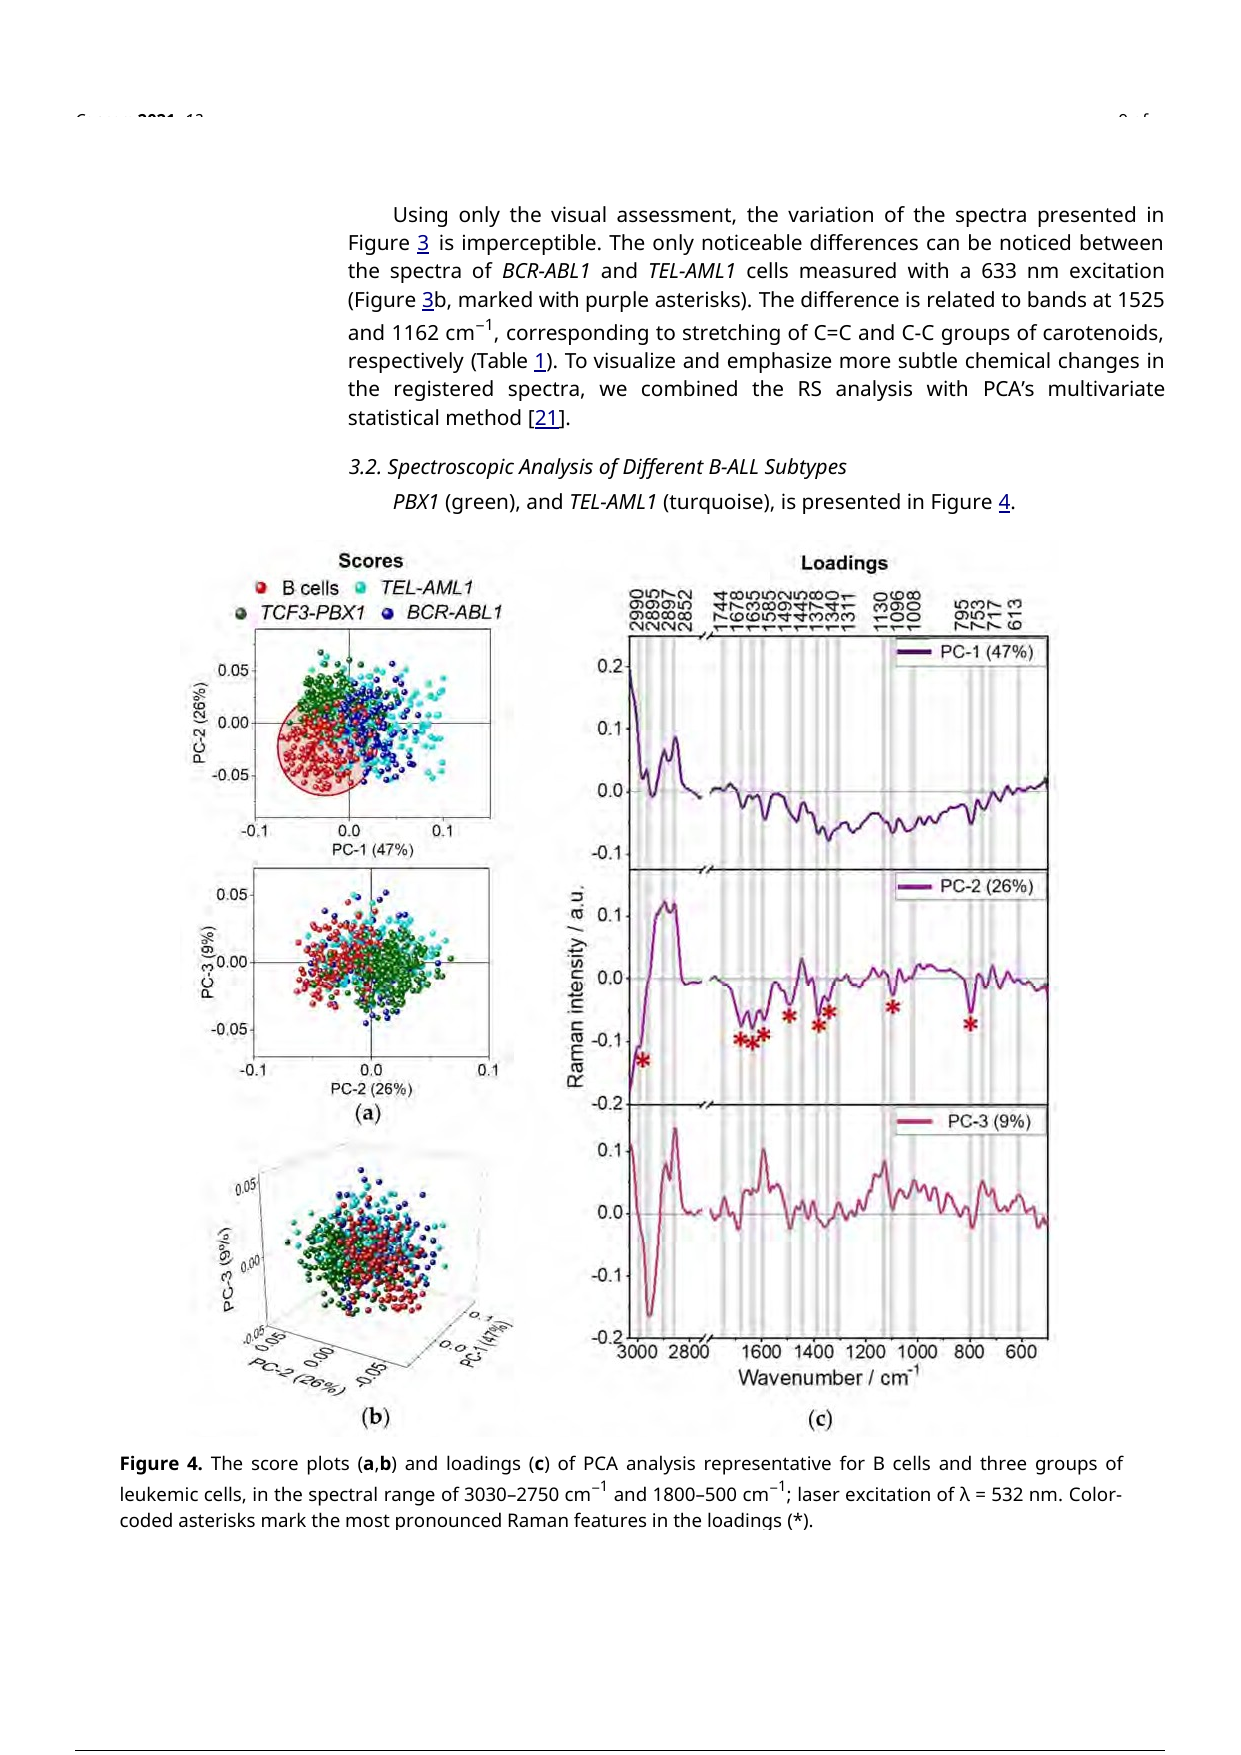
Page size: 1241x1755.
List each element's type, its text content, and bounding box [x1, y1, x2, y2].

text 9 of 21 [1118, 108, 1168, 131]
text Using only the visual assessment, the variation of the spectra presented in Figure 3 is imperceptible. The only noticeable differences can be noticed between the spectra of BCR-ABL1 and TEL-AML1 cells measured with a 633 nm excitation (Figure 3b, marked with purple asterisks). The difference is related to bands at 1525 and 1162 cm−1, corresponding to stretching of C=C and C-C groups of carotenoids, respectively (Table 1). To visualize and emphasize more subtle chemical changes in the registered spectra, we combined the RS analysis with PCA’s multivariate statistical method [21]. [348, 200, 1165, 431]
text Cancers 2021, 13, 5483 [74, 108, 234, 131]
text 3.2. Spectroscopic Analysis of Different B-ALL Subtypes [348, 452, 1167, 481]
text Figure 4. The score plots (a,b) and loadings (c) of PCA analysis representative for B cells and three groups of leukemic cells, in the spectral range of 3030–2750 cm−1 and 1800–500 cm−1; laser excitation of λ = 532 nm. Color-coded asterisks mark the most pronounced Raman features in the loadings (*). [119, 1451, 1123, 1529]
text PCA of spectra representative for the whole B cells (red dots) and three subtypes of leukemic cells collected from patients, i.e., BCR-ABL1 (blue), TCF3-PBX1 (green), and TEL-AML1 (turquoise), is presented in Figure 4. [347, 487, 1165, 516]
